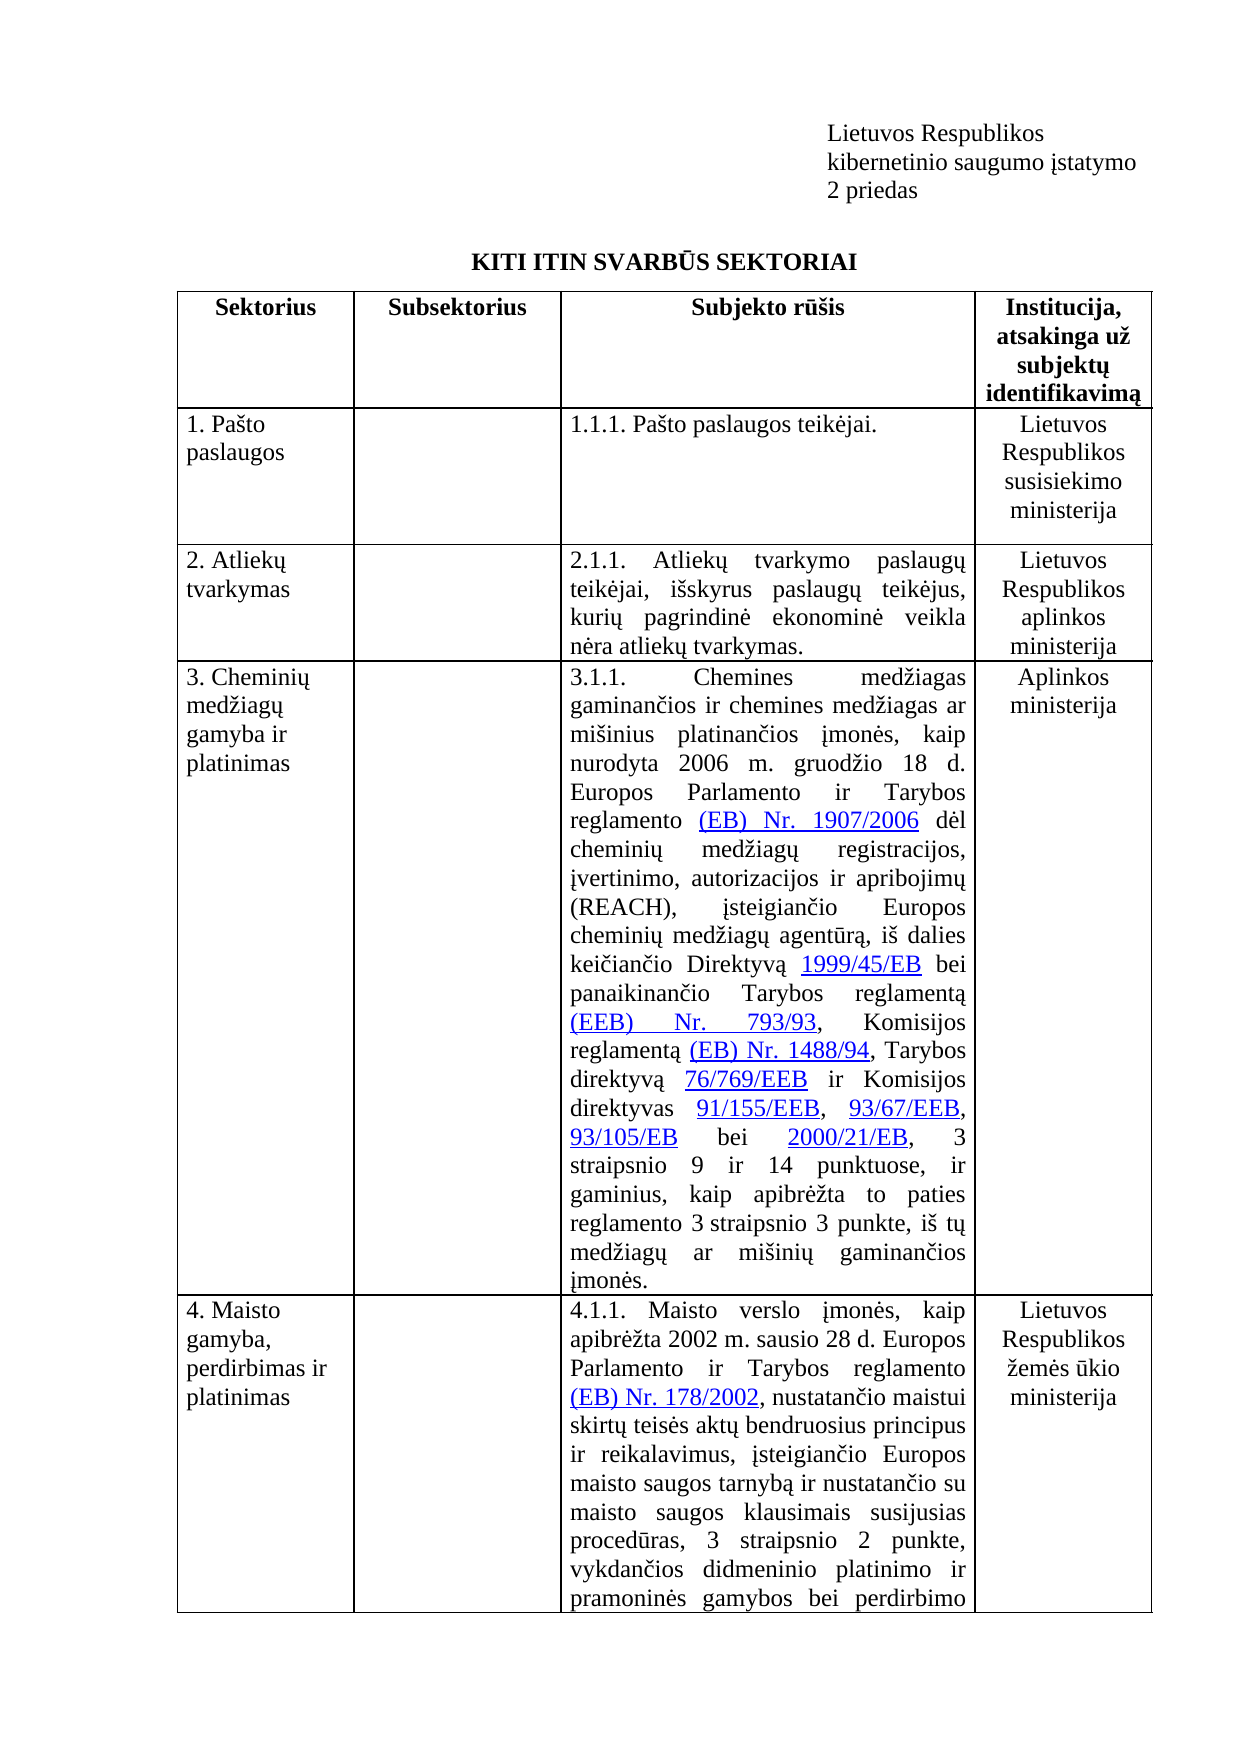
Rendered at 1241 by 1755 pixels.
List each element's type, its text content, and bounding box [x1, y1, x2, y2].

table_cell 4. Maisto gamyba, perdirbimas ir platinimas [178, 1296, 353, 1612]
table_cell Lietuvos Respublikos žemės ūkio ministerija [976, 1296, 1151, 1612]
table_cell 3.1.1. Chemines medžiagas gaminančios ir chemines medžiagas ar mišinius platinančios įmonės, kaip nurodyta 2006 m. gruodžio 18 d. Europos Parlamento ir Tarybos reglamento (EB) Nr. 1907/2006 dėl cheminių medžiagų registracijos, įvertinimo, autorizacijos ir apribojimų (REACH), įsteigiančio Europos cheminių medžiagų agentūrą, iš dalies keičiančio Direktyvą 1999/45/EB bei panaikinančio Tarybos reglamentą (EEB) Nr. 793/93, Komisijos reglamentą (EB) Nr. 1488/94, Tarybos direktyvą 76/769/EEB ir Komisijos direktyvas 91/155/EEB, 93/67/EEB, 93/105/EB bei 2000/21/EB, 3 straipsnio 9 ir 14 punktuose, ir gaminius, kaip apibrėžta to paties reglamento 3 straipsnio 3 punkte, iš tų medžiagų ar mišinių gaminančios įmonės. [562, 662, 974, 1294]
table_cell Lietuvos Respublikos susisiekimo ministerija [976, 409, 1151, 543]
table_cell 2. Atliekų tvarkymas [178, 545, 353, 660]
table_cell 4.1.1. Maisto verslo įmonės, kaip apibrėžta 2002 m. sausio 28 d. Europos Parlamento ir Tarybos reglamento (EB) Nr. 178/2002, nustatančio maistui skirtų teisės aktų bendruosius principus ir reikalavimus, įsteigiančio Europos maisto saugos tarnybą ir nustatančio su maisto saugos klausimais susijusias procedūras, 3 straipsnio 2 punkte, vykdančios didmeninio platinimo ir pramoninės gamybos bei perdirbimo [562, 1296, 974, 1612]
text KITI ITIN SVARBŪS SEKTORIAI [177, 247, 1152, 276]
text kibernetinio saugumo įstatymo [177, 147, 1152, 176]
table_cell 3. Cheminių medžiagų gamyba ir platinimas [178, 662, 353, 1294]
table_cell 1.1.1. Pašto paslaugos teikėjai. [562, 409, 974, 543]
table_header Subjekto rūšis [562, 292, 974, 407]
table_cell [355, 409, 560, 543]
table_cell [355, 1296, 560, 1612]
table_cell Aplinkos ministerija [976, 662, 1151, 1294]
table_cell Lietuvos Respublikos aplinkos ministerija [976, 545, 1151, 660]
table_cell [355, 662, 560, 1294]
text 2 priedas [177, 176, 1152, 204]
table_header Institucija, atsakinga už subjektų identifikavimą [976, 292, 1151, 407]
table_header Subsektorius [355, 292, 560, 407]
table_cell 2.1.1. Atliekų tvarkymo paslaugų teikėjai, išskyrus paslaugų teikėjus, kurių pagrindinė ekonominė veikla nėra atliekų tvarkymas. [562, 545, 974, 660]
table_cell [355, 545, 560, 660]
table_header Sektorius [178, 292, 353, 407]
table_cell 1. Pašto paslaugos [178, 409, 353, 543]
text Lietuvos Respublikos [177, 118, 1152, 147]
